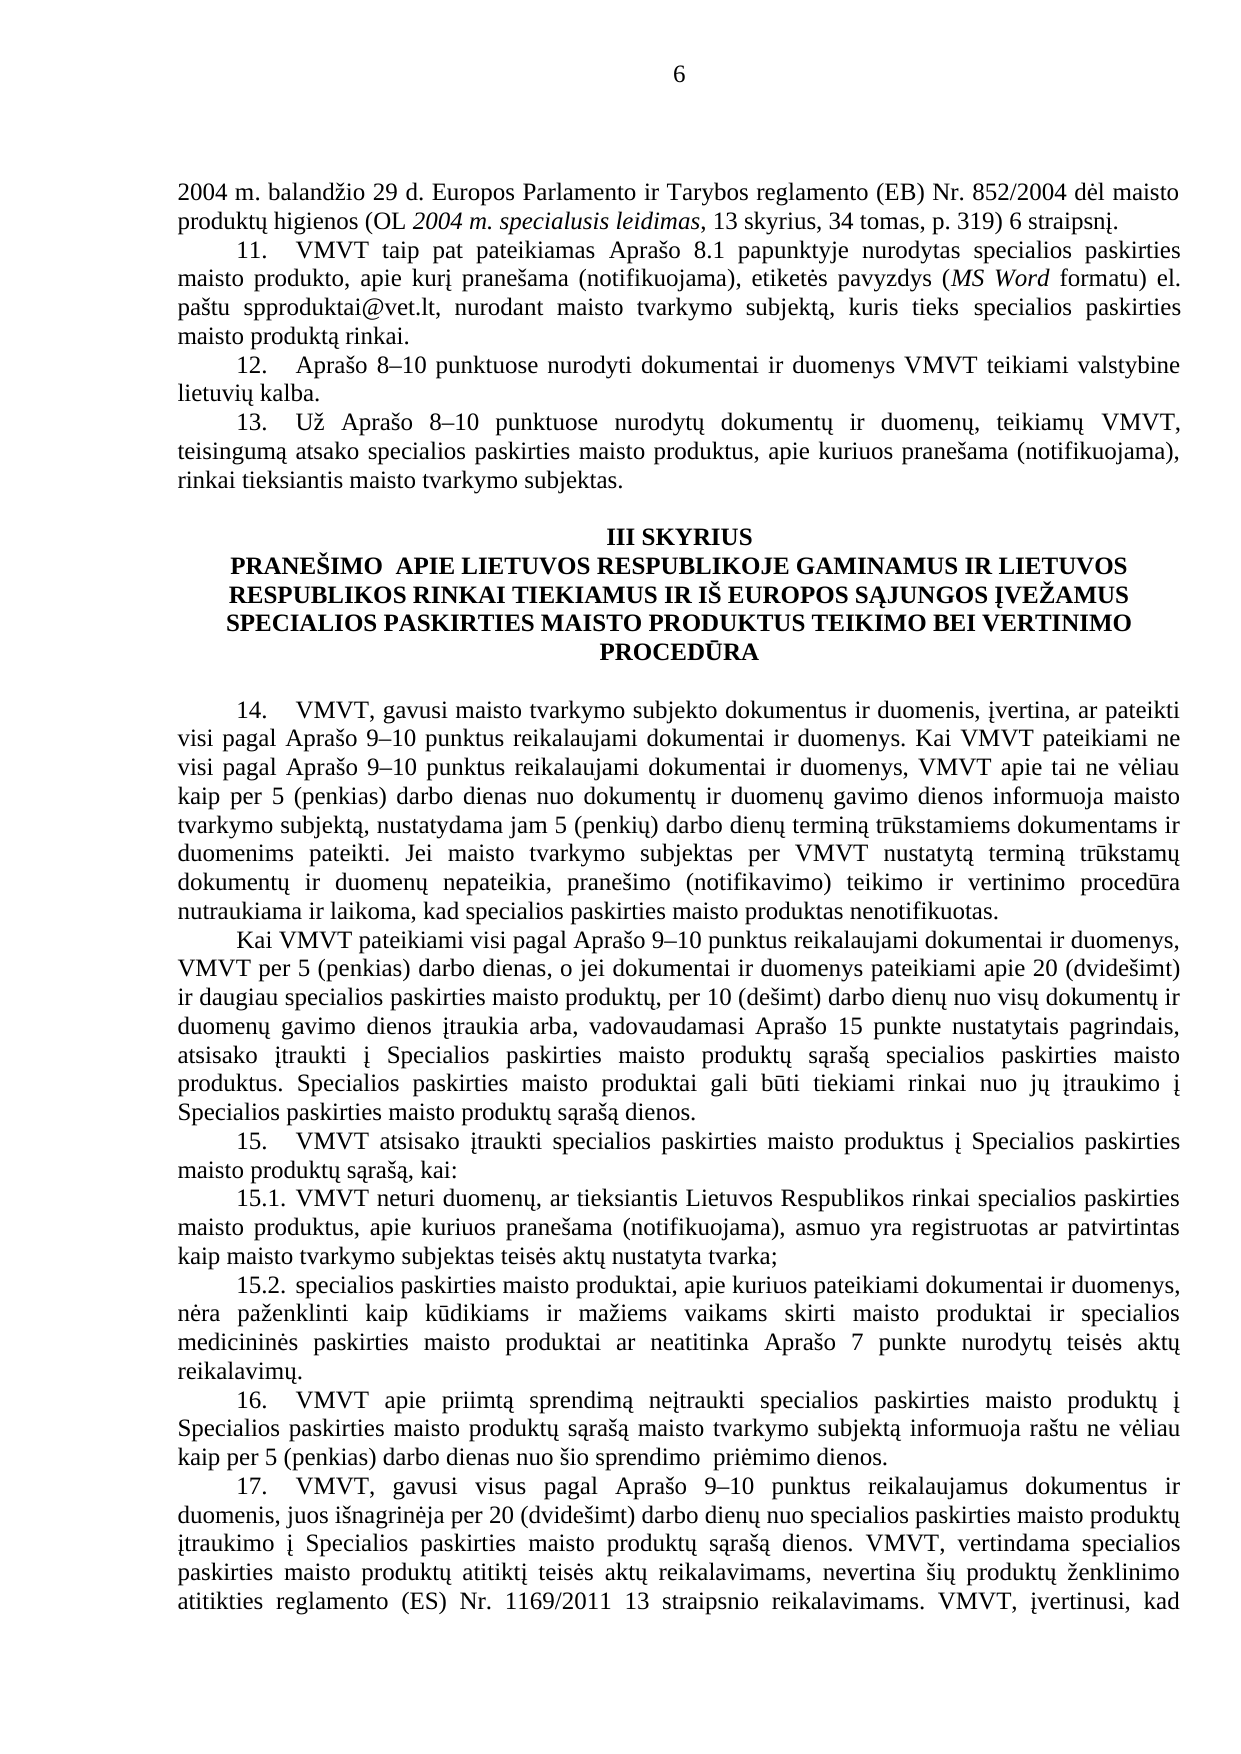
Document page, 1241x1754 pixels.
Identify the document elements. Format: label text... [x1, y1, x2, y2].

text 15.2. specialios paskirties maisto produktai, apie kuriuos pateikiami dokumentai ir duomenys, nėra paženklinti kaip kūdikiams ir mažiems vaikams skirti maisto produktai ir specialios medicininės paskirties maisto produktai ar neatitinka Aprašo 7 punkte nurodytų teisės aktų reikalavimų. [177, 1270, 1181, 1385]
text 14. VMVT, gavusi maisto tvarkymo subjekto dokumentus ir duomenis, įvertina, ar pateikti visi pagal Aprašo 9–10 punktus reikalaujami dokumentai ir duomenys. Kai VMVT pateikiami ne visi pagal Aprašo 9–10 punktus reikalaujami dokumentai ir duomenys, VMVT apie tai ne vėliau kaip per 5 (penkias) darbo dienas nuo dokumentų ir duomenų gavimo dienos informuoja maisto tvarkymo subjektą, nustatydama jam 5 (penkių) darbo dienų terminą trūkstamiems dokumentams ir duomenims pateikti. Jei maisto tvarkymo subjektas per VMVT nustatytą terminą trūkstamų dokumentų ir duomenų nepateikia, pranešimo (notifikavimo) teikimo ir vertinimo procedūra nutraukiama ir laikoma, kad specialios paskirties maisto produktas nenotifikuotas. [177, 695, 1181, 925]
text III SKYRIUS [177, 522, 1181, 551]
text 13. Už Aprašo 8–10 punktuose nurodytų dokumentų ir duomenų, teikiamų VMVT, teisingumą atsako specialios paskirties maisto produktus, apie kuriuos pranešama (notifikuojama), rinkai tieksiantis maisto tvarkymo subjektas. [177, 407, 1181, 493]
text 11. VMVT taip pat pateikiamas Aprašo 8.1 papunktyje nurodytas specialios paskirties maisto produkto, apie kurį pranešama (notifikuojama), etiketės pavyzdys (MS Word formatu) el. paštu spproduktai@vet.lt, nurodant maisto tvarkymo subjektą, kuris tieks specialios paskirties maisto produktą rinkai. [177, 235, 1181, 350]
text 15. VMVT atsisako įtraukti specialios paskirties maisto produktus į Specialios paskirties maisto produktų sąrašą, kai: [177, 1126, 1181, 1183]
text 2004 m. balandžio 29 d. Europos Parlamento ir Tarybos reglamento (EB) Nr. 852/2004 dėl maisto produktų higienos (OL 2004 m. specialusis leidimas, 13 skyrius, 34 tomas, p. 319) 6 straipsnį. [177, 177, 1181, 235]
text PRANEŠIMO APIE LIETUVOS RESPUBLIKOJE GAMINAMUS IR LIETUVOS RESPUBLIKOS RINKAI TIEKIAMUS IR IŠ EUROPOS SĄJUNGOS ĮVEŽAMUS SPECIALIOS PASKIRTIES MAISTO PRODUKTUS TEIKIMO BEI VERTINIMO PROCEDŪRA [177, 551, 1181, 666]
text 17. VMVT, gavusi visus pagal Aprašo 9–10 punktus reikalaujamus dokumentus ir duomenis, juos išnagrinėja per 20 (dvidešimt) darbo dienų nuo specialios paskirties maisto produktų įtraukimo į Specialios paskirties maisto produktų sąrašą dienos. VMVT, vertindama specialios paskirties maisto produktų atitiktį teisės aktų reikalavimams, nevertina šių produktų ženklinimo atitikties reglamento (ES) Nr. 1169/2011 13 straipsnio reikalavimams. VMVT, įvertinusi, kad [177, 1471, 1181, 1615]
text 12. Aprašo 8–10 punktuose nurodyti dokumentai ir duomenys VMVT teikiami valstybine lietuvių kalba. [177, 350, 1181, 407]
text 15.1. VMVT neturi duomenų, ar tieksiantis Lietuvos Respublikos rinkai specialios paskirties maisto produktus, apie kuriuos pranešama (notifikuojama), asmuo yra registruotas ar patvirtintas kaip maisto tvarkymo subjektas teisės aktų nustatyta tvarka; [177, 1183, 1181, 1270]
text Kai VMVT pateikiami visi pagal Aprašo 9–10 punktus reikalaujami dokumentai ir duomenys, VMVT per 5 (penkias) darbo dienas, o jei dokumentai ir duomenys pateikiami apie 20 (dvidešimt) ir daugiau specialios paskirties maisto produktų, per 10 (dešimt) darbo dienų nuo visų dokumentų ir duomenų gavimo dienos įtraukia arba, vadovaudamasi Aprašo 15 punkte nustatytais pagrindais, atsisako įtraukti į Specialios paskirties maisto produktų sąrašą specialios paskirties maisto produktus. Specialios paskirties maisto produktai gali būti tiekiami rinkai nuo jų įtraukimo į Specialios paskirties maisto produktų sąrašą dienos. [177, 925, 1181, 1126]
text 16. VMVT apie priimtą sprendimą neįtraukti specialios paskirties maisto produktų į Specialios paskirties maisto produktų sąrašą maisto tvarkymo subjektą informuoja raštu ne vėliau kaip per 5 (penkias) darbo dienas nuo šio sprendimo priėmimo dienos. [177, 1385, 1181, 1471]
